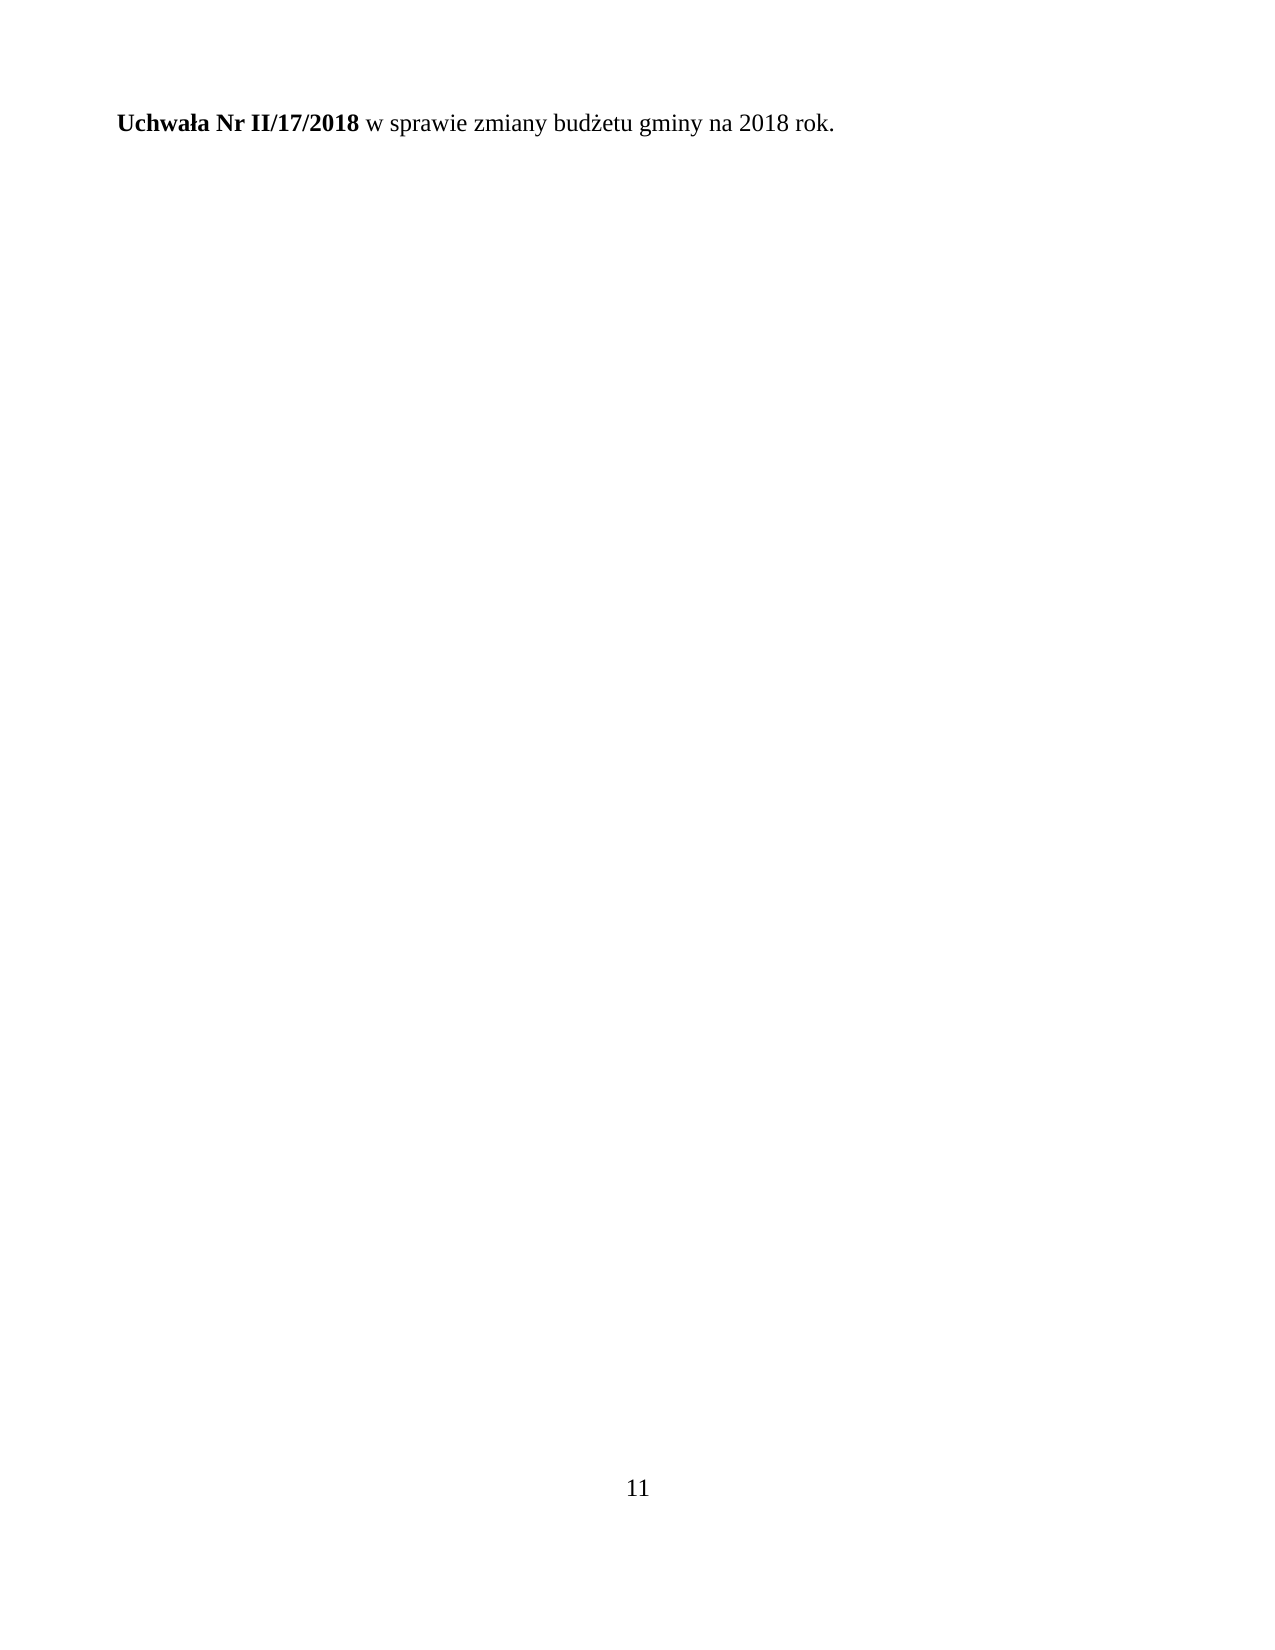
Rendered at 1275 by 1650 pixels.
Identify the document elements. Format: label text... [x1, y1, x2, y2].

text Uchwała Nr II/17/2018 w sprawie zmiany budżetu gminy na 2018 rok. [117, 108, 1157, 137]
